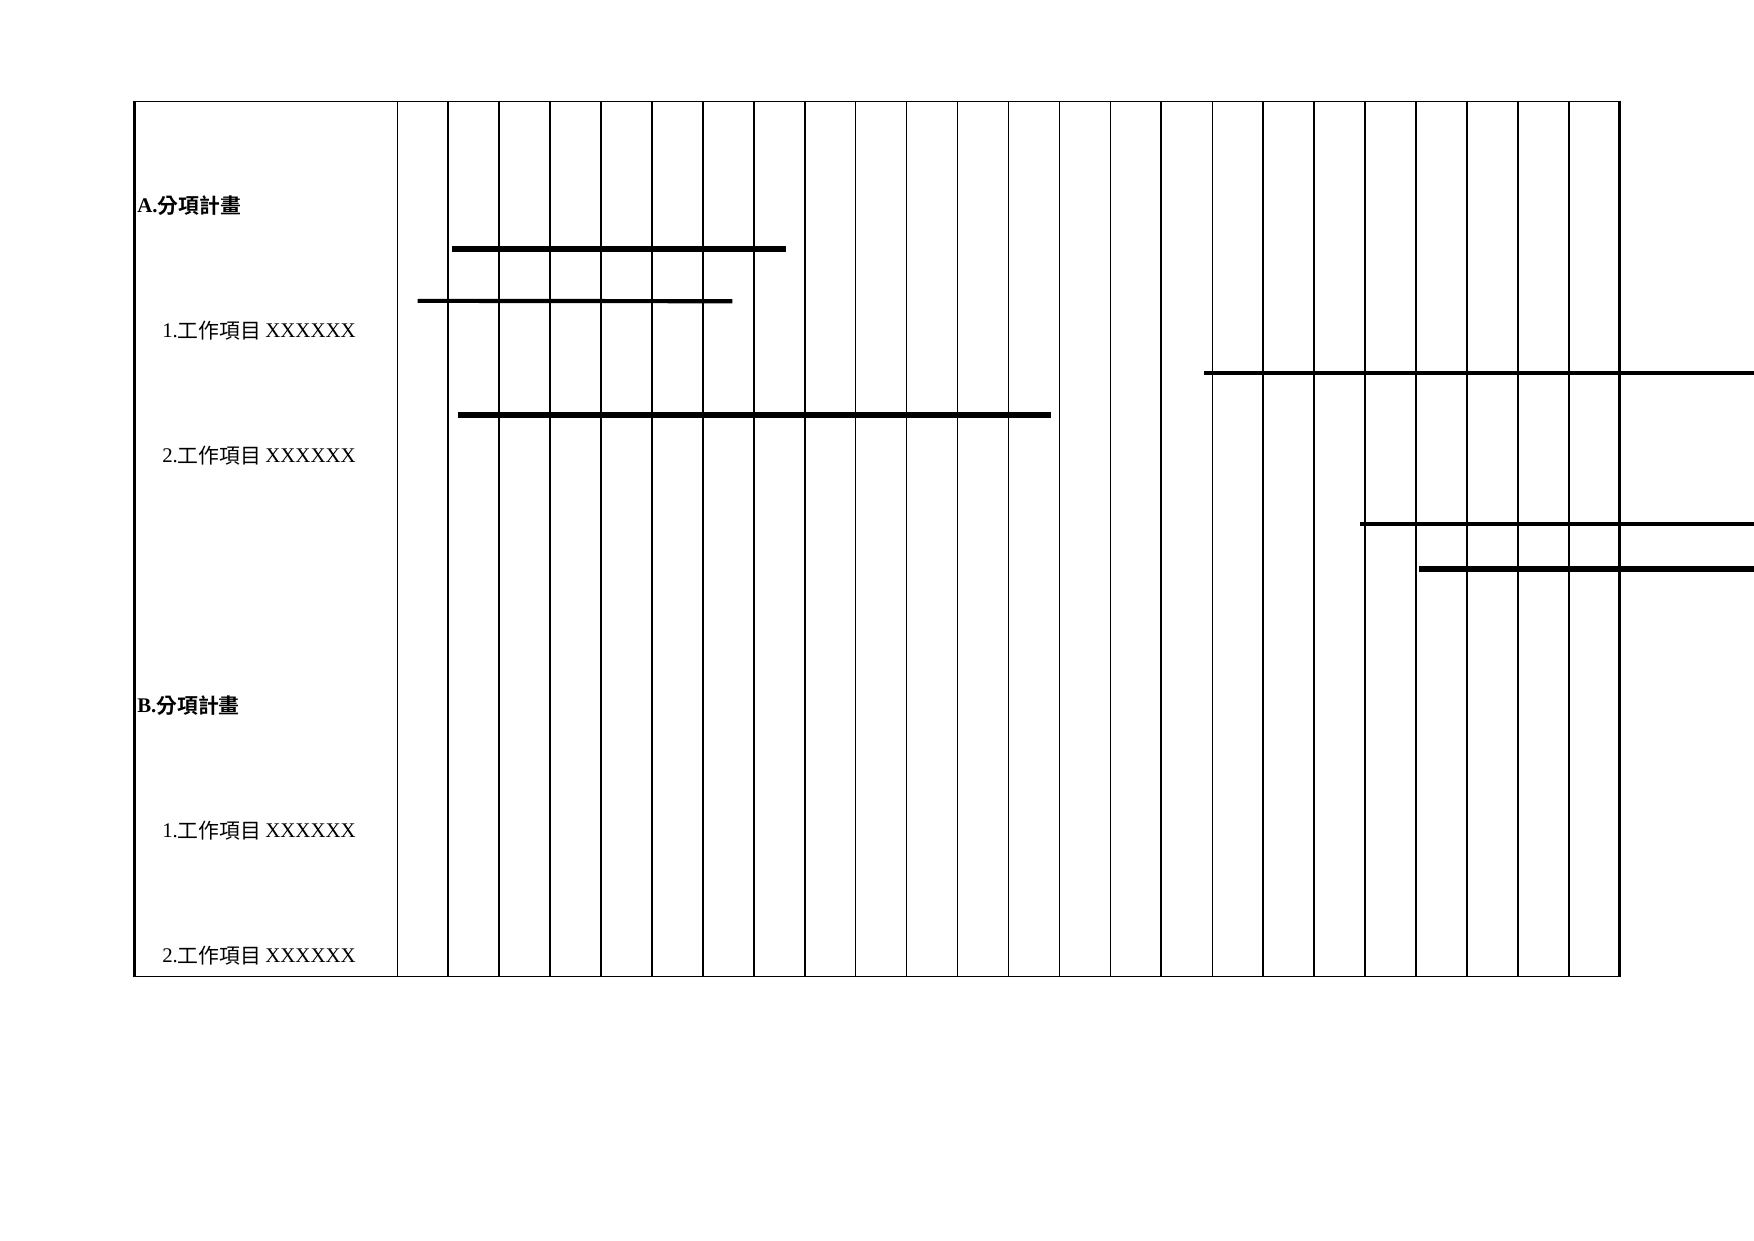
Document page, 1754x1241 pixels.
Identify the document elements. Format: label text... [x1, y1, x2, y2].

table_cell [1009, 102, 1059, 976]
table_cell [1213, 102, 1262, 371]
table_cell [907, 102, 957, 412]
table_cell [551, 304, 600, 412]
table_cell [1468, 375, 1517, 522]
table_cell [1315, 375, 1364, 976]
table_cell [653, 252, 702, 299]
table_cell [856, 102, 906, 412]
table_cell [1366, 375, 1415, 522]
table_cell [1519, 102, 1568, 371]
table_cell [1519, 572, 1568, 976]
table_cell [806, 418, 855, 976]
table_cell [551, 252, 600, 298]
table_cell [1519, 526, 1568, 566]
table_cell [1570, 572, 1618, 976]
table_cell [551, 102, 600, 246]
table_cell [500, 252, 549, 298]
table_cell [704, 102, 753, 246]
table_cell [1468, 572, 1517, 976]
table_cell [1417, 526, 1466, 976]
table_cell [1111, 102, 1160, 976]
table_cell [602, 304, 651, 412]
table_cell [398, 102, 447, 976]
table_cell A.分項計畫 1.工作項目XXXXXX 2.工作項目XXXXXX B.分項計畫 1.工作項目XXXXXX 2.工作項目XXXXXX [136, 102, 397, 976]
table_cell [653, 418, 702, 976]
table_cell [500, 304, 549, 412]
table_cell [653, 304, 702, 412]
table_cell [602, 418, 651, 976]
table_cell [1468, 102, 1517, 371]
table_cell [1366, 102, 1415, 371]
table_cell [856, 418, 906, 976]
table_cell [1264, 102, 1313, 371]
table_cell [1213, 375, 1262, 976]
table_cell [755, 418, 804, 976]
table_cell [1060, 102, 1110, 976]
table_cell [958, 102, 1008, 412]
table_cell [449, 102, 498, 298]
table_cell [1570, 375, 1618, 522]
table_cell [806, 102, 855, 412]
table_cell [704, 252, 753, 412]
table_cell [551, 418, 600, 976]
table_cell [602, 102, 651, 246]
table_cell [1162, 102, 1212, 976]
table_cell [1570, 102, 1618, 371]
table_cell [500, 418, 549, 976]
table_cell [1315, 102, 1364, 371]
table_cell [1366, 526, 1415, 976]
table_cell [602, 252, 651, 299]
table_cell [704, 418, 753, 976]
table_cell [653, 102, 702, 246]
table_cell [500, 102, 549, 246]
table_cell [1264, 375, 1313, 976]
table_cell [449, 303, 498, 976]
table_cell [1417, 102, 1466, 371]
table_cell [958, 418, 1008, 976]
table_cell [907, 418, 957, 976]
table_cell [1468, 526, 1517, 566]
table_cell [755, 102, 804, 412]
table_cell [1519, 375, 1568, 522]
table_cell [1417, 375, 1466, 522]
table_cell [1570, 526, 1618, 566]
